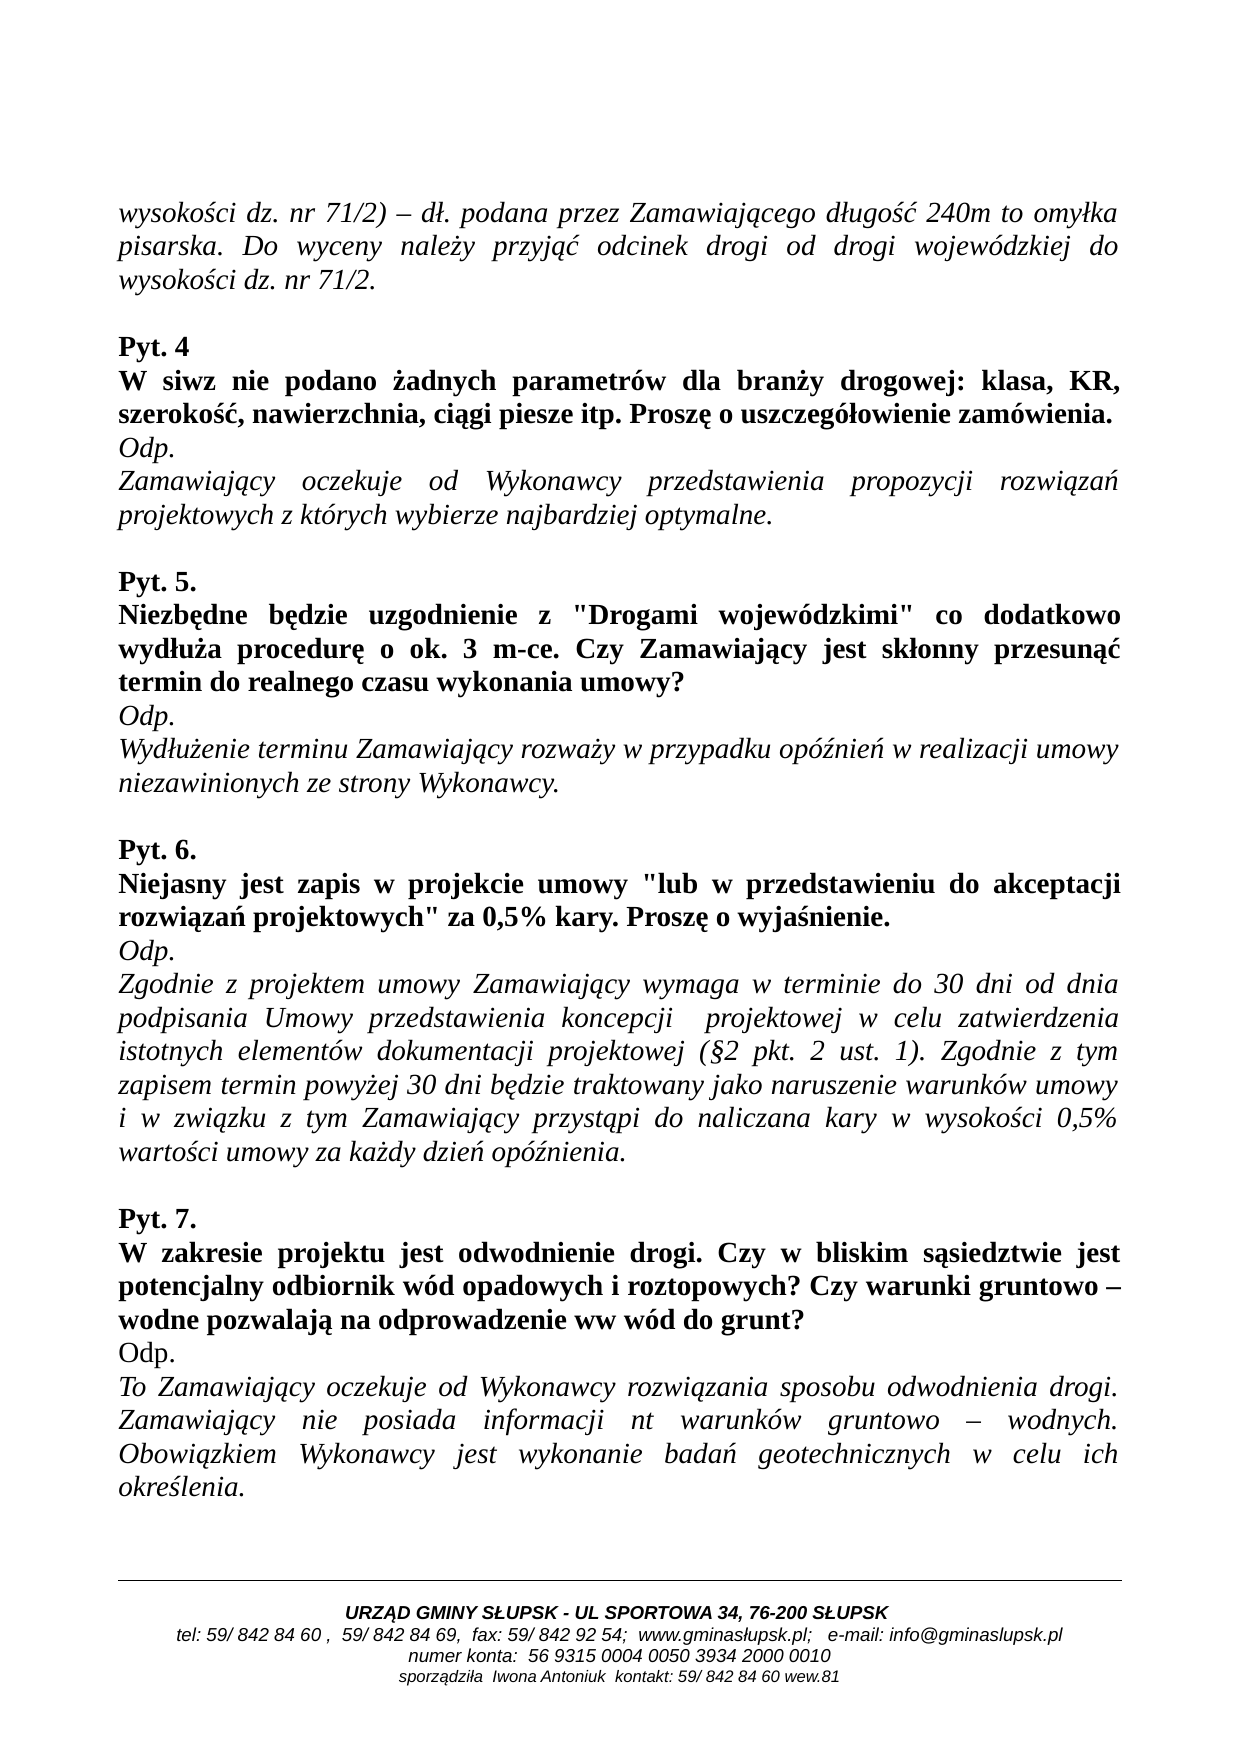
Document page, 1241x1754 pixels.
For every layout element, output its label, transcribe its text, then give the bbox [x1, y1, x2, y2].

text Pyt. 4 [118, 329, 1122, 363]
text W siwz nie podano żadnych parametrów dla branży drogowej: klasa, KR, szerokość, nawierzchnia, ciągi piesze itp. Proszę o uszczegółowienie zamówienia. [118, 363, 1122, 430]
text Niezbędne będzie uzgodnienie z "Drogami wojewódzkimi" co dodatkowo wydłuża procedurę o ok. 3 m-ce. Czy Zamawiający jest skłonny przesunąć termin do realnego czasu wykonania umowy? [118, 597, 1122, 698]
text Odp. [118, 698, 1122, 732]
text Pyt. 5. [118, 564, 1122, 597]
text W zakresie projektu jest odwodnienie drogi. Czy w bliskim sąsiedztwie jest potencjalny odbiornik wód opadowych i roztopowych? Czy warunki gruntowo – wodne pozwalają na odprowadzenie ww wód do grunt? [118, 1235, 1122, 1335]
text Odp. [118, 430, 1122, 463]
text To Zamawiający oczekuje od Wykonawcy rozwiązania sposobu odwodnienia drogi. Zamawiający nie posiada informacji nt warunków gruntowo – wodnych. Obowiązkiem Wykonawcy jest wykonanie badań geotechnicznych w celu ich określenia. [118, 1369, 1122, 1503]
text Niejasny jest zapis w projekcie umowy "lub w przedstawieniu do akceptacji rozwiązań projektowych" za 0,5% kary. Proszę o wyjaśnienie. [118, 866, 1122, 933]
text Pyt. 6. [118, 832, 1122, 866]
text Wydłużenie terminu Zamawiający rozważy w przypadku opóźnień w realizacji umowy niezawinionych ze strony Wykonawcy. [118, 732, 1122, 799]
text Zgodnie z projektem umowy Zamawiający wymaga w terminie do 30 dni od dnia podpisania Umowy przedstawienia koncepcji projektowej w celu zatwierdzenia istotnych elementów dokumentacji projektowej (§2 pkt. 2 ust. 1). Zgodnie z tym zapisem termin powyżej 30 dni będzie traktowany jako naruszenie warunków umowy i w związku z tym Zamawiający przystąpi do naliczana kary w wysokości 0,5% wartości umowy za każdy dzień opóźnienia. [118, 966, 1122, 1168]
text Pyt. 7. [118, 1201, 1122, 1235]
text Zamawiający oczekuje od Wykonawcy przedstawienia propozycji rozwiązań projektowych z których wybierze najbardziej optymalne. [118, 463, 1122, 530]
text wysokości dz. nr 71/2) – dł. podana przez Zamawiającego długość 240m to omyłka pisarska. Do wyceny należy przyjąć odcinek drogi od drogi wojewódzkiej do wysokości dz. nr 71/2. [118, 195, 1122, 296]
text Odp. [118, 933, 1122, 966]
text Odp. [118, 1335, 1122, 1369]
